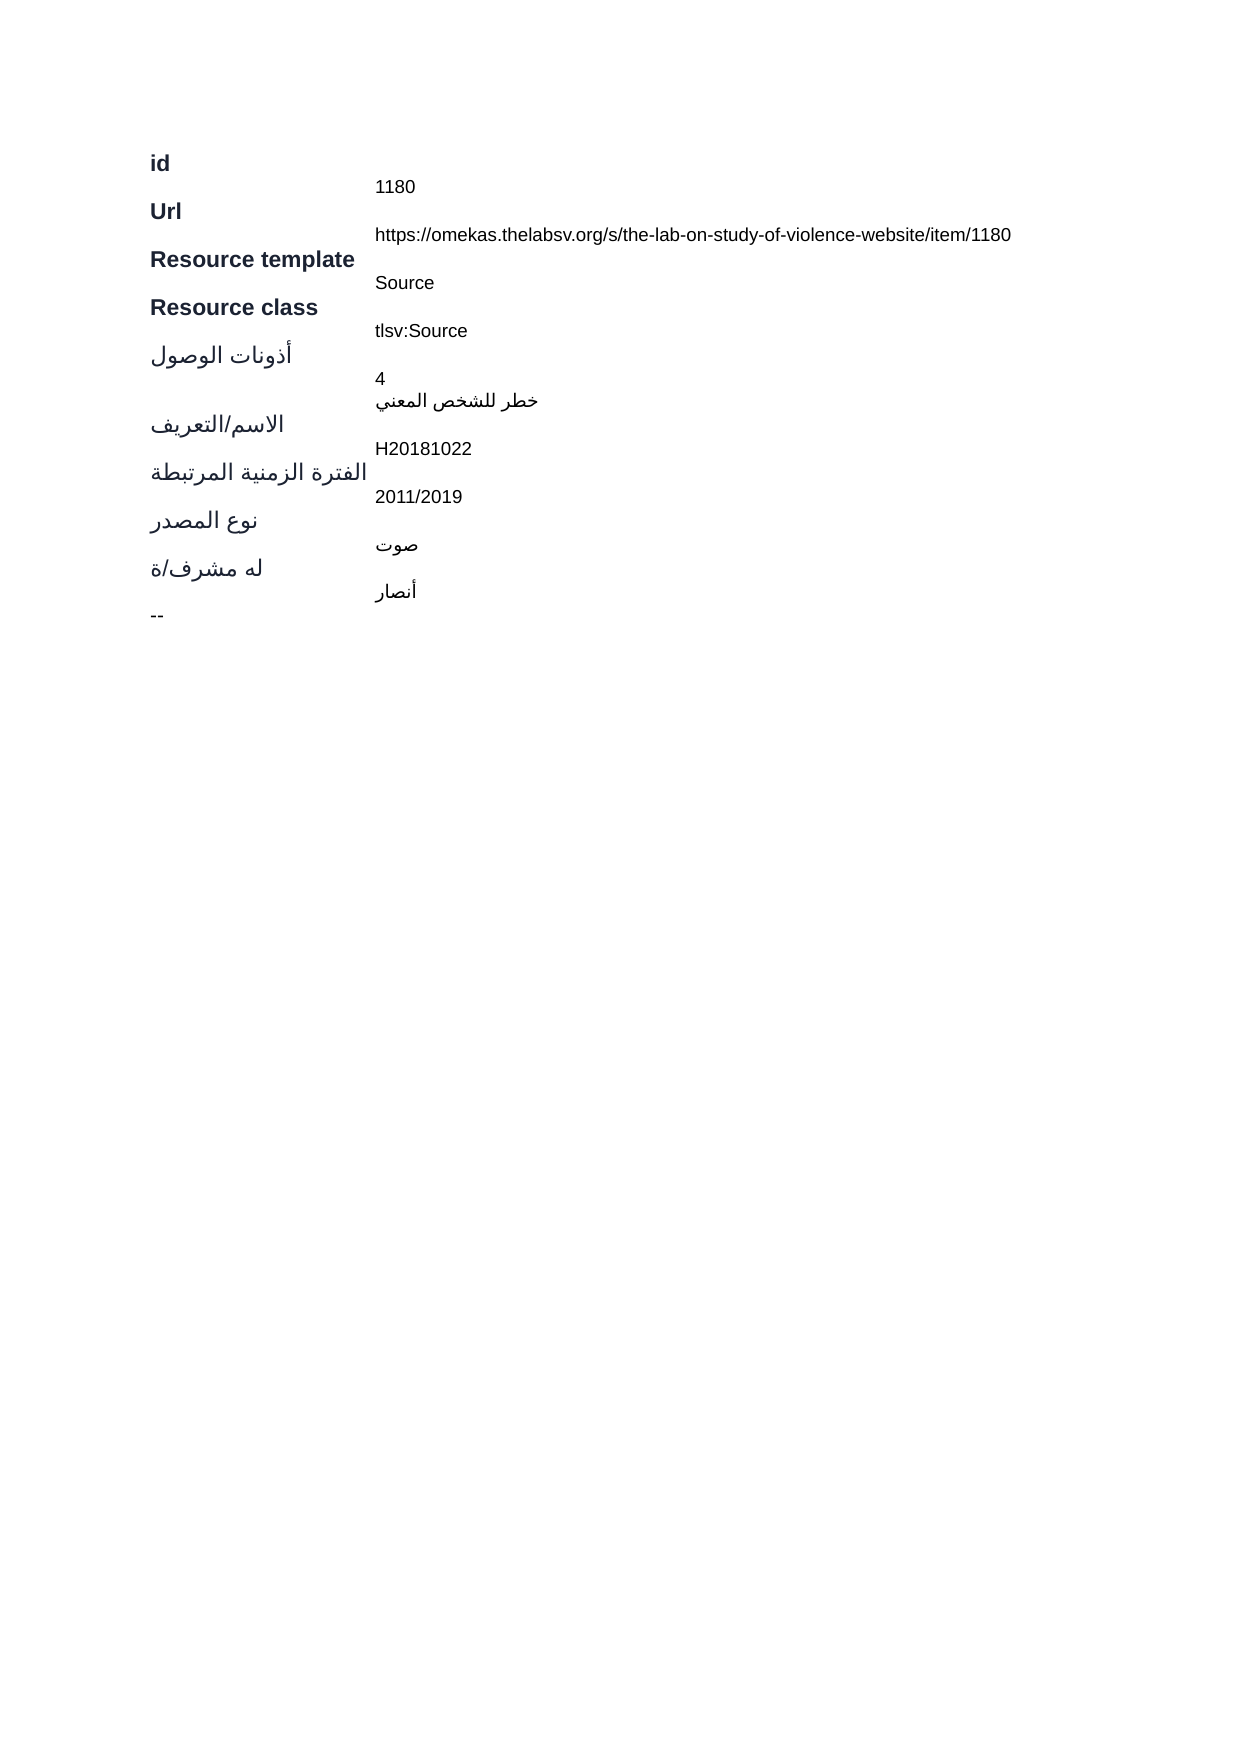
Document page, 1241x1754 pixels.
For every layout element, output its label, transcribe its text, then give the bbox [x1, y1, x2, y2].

text Resource class [150, 294, 1090, 320]
text نوع المصدر [150, 507, 1090, 533]
text 1180 [375, 176, 1090, 198]
text https://omekas.thelabsv.org/s/the-lab-on-study-of-violence-website/item/1180 [375, 224, 1090, 246]
text خطر للشخص المعني [375, 389, 1090, 411]
text 4 [375, 368, 1090, 389]
text Url [150, 198, 1090, 224]
text الاسم/التعريف [150, 411, 1090, 437]
text tlsv:Source [375, 320, 1090, 342]
text الفترة الزمنية المرتبطة [150, 459, 1090, 485]
text id [150, 150, 1090, 176]
text -- [150, 603, 1090, 627]
text أذونات الوصول [150, 342, 1090, 368]
text أنصار [375, 581, 1090, 603]
text Source [375, 272, 1090, 294]
text له مشرف/ة [150, 555, 1090, 581]
text صوت [375, 533, 1090, 555]
text H20181022 [375, 437, 1090, 459]
text Resource template [150, 246, 1090, 272]
text 2011/2019 [375, 485, 1090, 507]
